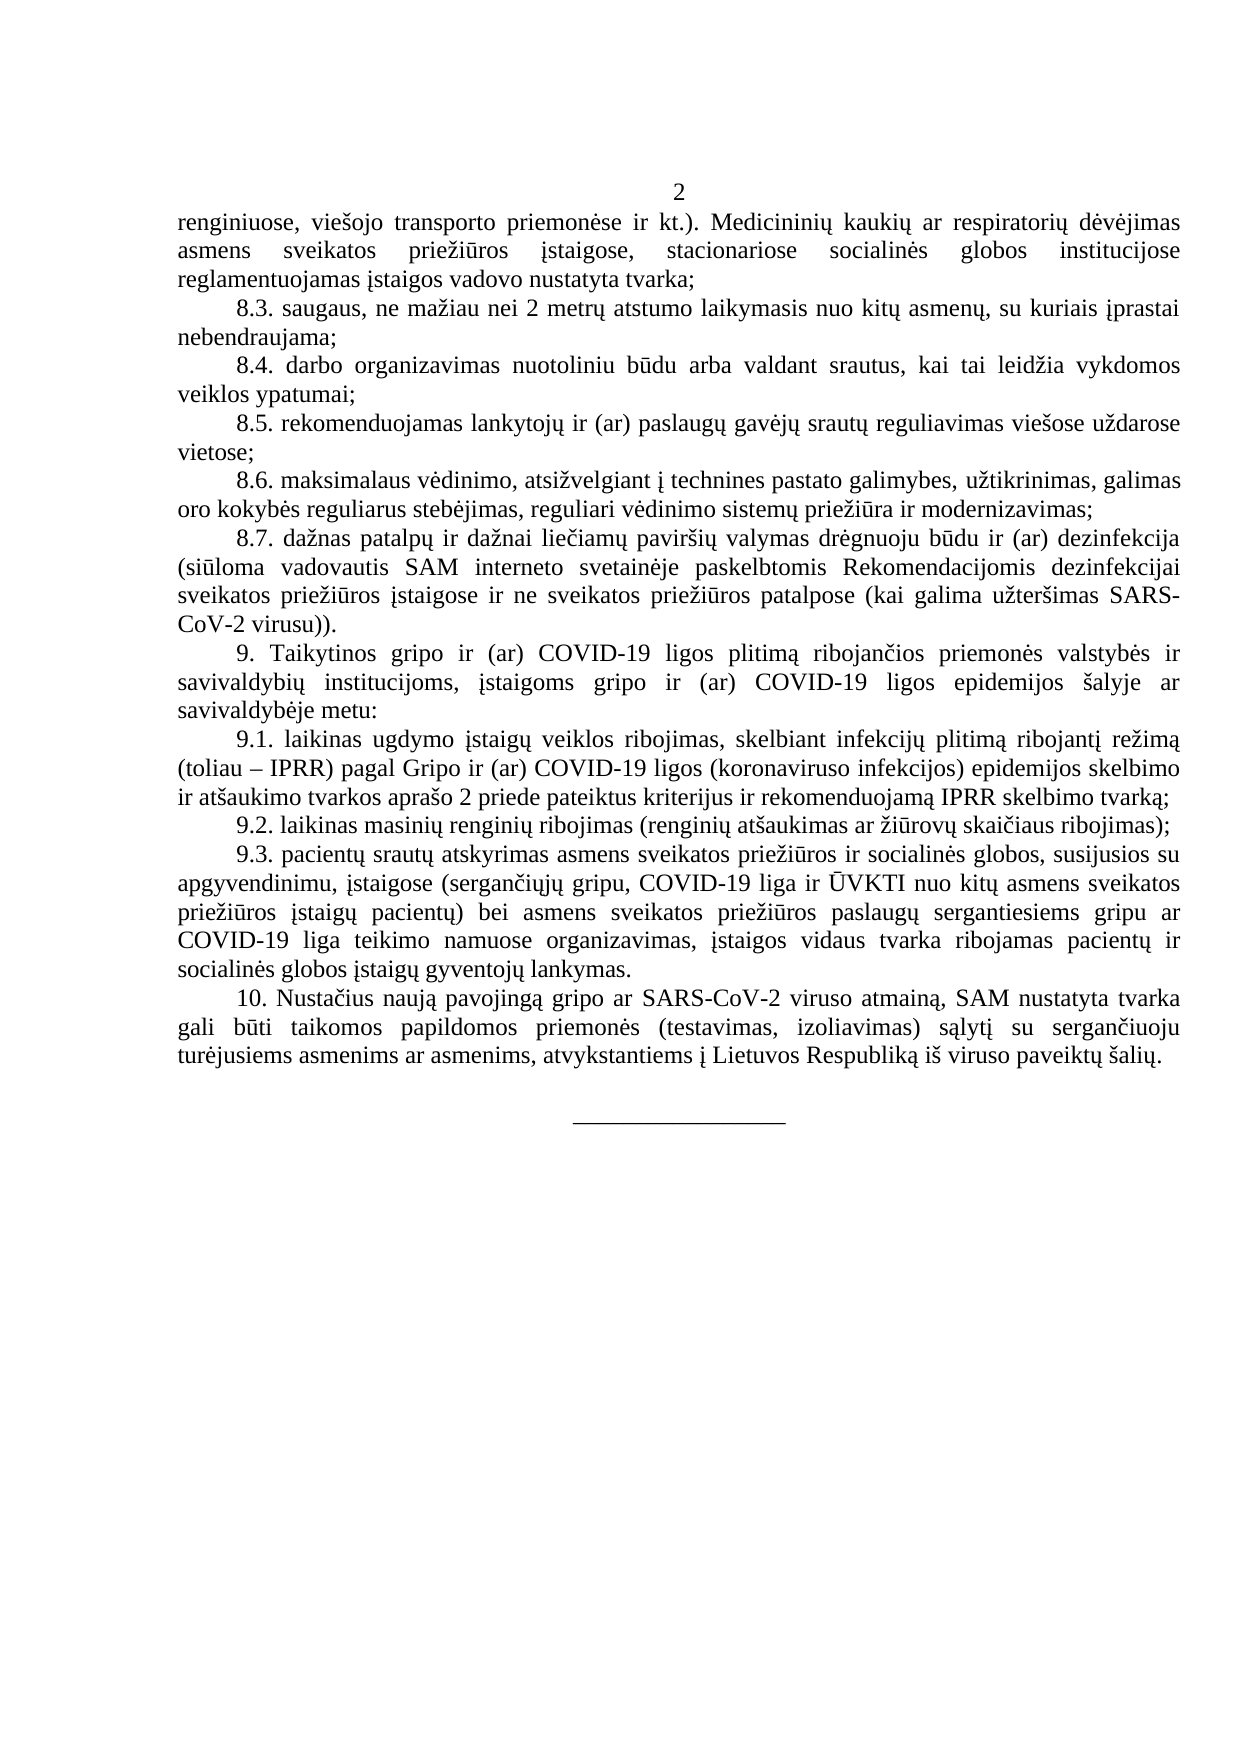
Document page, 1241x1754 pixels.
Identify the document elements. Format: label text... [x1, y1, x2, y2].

text 9. Taikytinos gripo ir (ar) COVID-19 ligos plitimą ribojančios priemonės valstybės ir savivaldybių institucijoms, įstaigoms gripo ir (ar) COVID-19 ligos epidemijos šalyje ar savivaldybėje metu: [177, 638, 1181, 724]
text 8.7. dažnas patalpų ir dažnai liečiamų paviršių valymas drėgnuoju būdu ir (ar) dezinfekcija (siūloma vadovautis SAM interneto svetainėje paskelbtomis Rekomendacijomis dezinfekcijai sveikatos priežiūros įstaigose ir ne sveikatos priežiūros patalpose (kai galima užteršimas SARS-CoV-2 virusu)). [177, 523, 1181, 638]
text 8.4. darbo organizavimas nuotoliniu būdu arba valdant srautus, kai tai leidžia vykdomos veiklos ypatumai; [177, 350, 1181, 408]
text 9.3. pacientų srautų atskyrimas asmens sveikatos priežiūros ir socialinės globos, susijusios su apgyvendinimu, įstaigose (sergančiųjų gripu, COVID-19 liga ir ŪVKTI nuo kitų asmens sveikatos priežiūros įstaigų pacientų) bei asmens sveikatos priežiūros paslaugų sergantiesiems gripu ar COVID-19 liga teikimo namuose organizavimas, įstaigos vidaus tvarka ribojamas pacientų ir socialinės globos įstaigų gyventojų lankymas. [177, 839, 1181, 983]
text 10. Nustačius naują pavojingą gripo ar SARS-CoV-2 viruso atmainą, SAM nustatyta tvarka gali būti taikomos papildomos priemonės (testavimas, izoliavimas) sąlytį su sergančiuoju turėjusiems asmenims ar asmenims, atvykstantiems į Lietuvos Respubliką iš viruso paveiktų šalių. [177, 983, 1181, 1069]
text 8.6. maksimalaus vėdinimo, atsižvelgiant į technines pastato galimybes, užtikrinimas, galimas oro kokybės reguliarus stebėjimas, reguliari vėdinimo sistemų priežiūra ir modernizavimas; [177, 465, 1181, 523]
text 8.3. saugaus, ne mažiau nei 2 metrų atstumo laikymasis nuo kitų asmenų, su kuriais įprastai nebendraujama; [177, 293, 1181, 350]
text renginiuose, viešojo transporto priemonėse ir kt.). Medicininių kaukių ar respiratorių dėvėjimas asmens sveikatos priežiūros įstaigose, stacionariose socialinės globos institucijose reglamentuojamas įstaigos vadovo nustatyta tvarka; [177, 207, 1181, 293]
text 9.2. laikinas masinių renginių ribojimas (renginių atšaukimas ar žiūrovų skaičiaus ribojimas); [177, 810, 1181, 839]
text 8.5. rekomenduojamas lankytojų ir (ar) paslaugų gavėjų srautų reguliavimas viešose uždarose vietose; [177, 408, 1181, 465]
text 9.1. laikinas ugdymo įstaigų veiklos ribojimas, skelbiant infekcijų plitimą ribojantį režimą (toliau – IPRR) pagal Gripo ir (ar) COVID-19 ligos (koronaviruso infekcijos) epidemijos skelbimo ir atšaukimo tvarkos aprašo 2 priede pateiktus kriterijus ir rekomenduojamą IPRR skelbimo tvarką; [177, 724, 1181, 810]
text _________________ [177, 1098, 1181, 1127]
